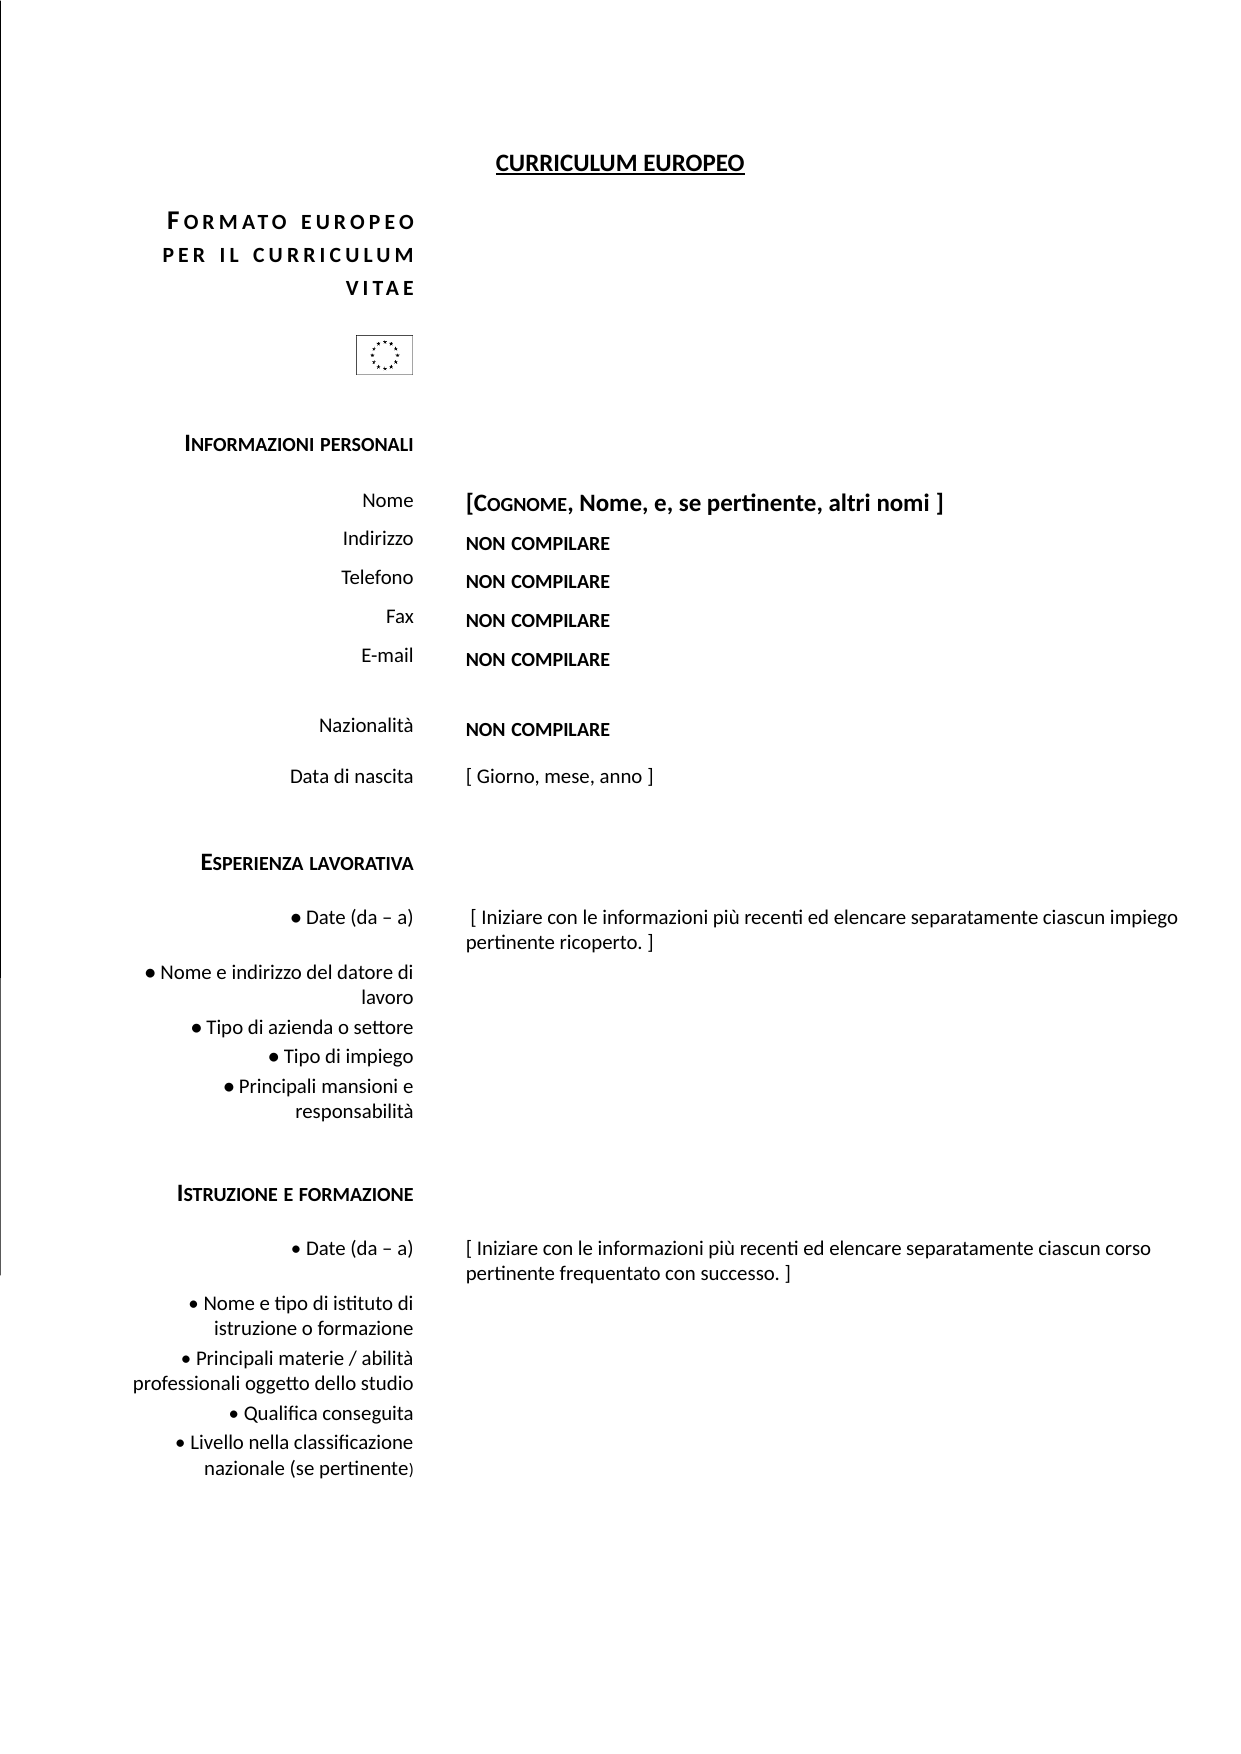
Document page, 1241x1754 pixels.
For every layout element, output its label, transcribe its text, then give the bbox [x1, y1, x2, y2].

table_header [ Iniziare con le informazioni più recenti ed elencare separatamente ciascun impiego pertinente ricoperto. ] [454, 902, 1207, 957]
table_cell [425, 1071, 454, 1126]
table_cell • Tipo di azienda o settore [107, 1012, 425, 1041]
table_cell [454, 1288, 1207, 1343]
table_cell [454, 1071, 1207, 1126]
table_cell [425, 521, 454, 560]
table_cell Telefono [107, 560, 425, 599]
table_header Esperienza lavorativa [107, 846, 425, 876]
table_cell [425, 599, 454, 638]
table_header [425, 761, 454, 791]
text CURRICULUM EUROPEO [118, 147, 1122, 177]
table_cell non compilare [454, 521, 1207, 560]
table_cell [425, 1288, 454, 1343]
table_cell • Livello nella classificazione nazionale (se pertinente) [107, 1427, 425, 1496]
table_cell [425, 1398, 454, 1427]
table_header [Cognome, Nome, e, se pertinente, altri nomi ] [454, 483, 1207, 521]
table_header [425, 710, 454, 744]
table_header Nazionalità [107, 710, 425, 744]
table_header Data di nascita [107, 761, 425, 791]
table_cell [425, 1343, 454, 1398]
table_cell [425, 1012, 454, 1041]
table_cell Fax [107, 599, 425, 638]
table_cell non compilare [454, 599, 1207, 638]
table_cell • Principali materie / abilità professionali oggetto dello studio [107, 1343, 425, 1398]
table_cell [425, 560, 454, 599]
table_cell E-mail [107, 638, 425, 677]
table_cell Indirizzo [107, 521, 425, 560]
table_header [425, 902, 454, 957]
table_header • Date (da – a) [107, 1233, 425, 1288]
table_cell • Qualifica conseguita [107, 1398, 425, 1427]
table_header [425, 483, 454, 521]
table_cell • Nome e tipo di istituto di istruzione o formazione [107, 1288, 425, 1343]
table_cell [425, 1427, 454, 1496]
table_cell • Tipo di impiego [107, 1041, 425, 1071]
table_cell [425, 1041, 454, 1071]
table_cell [425, 638, 454, 677]
table_header Informazioni personali [107, 427, 425, 457]
table_cell [454, 1012, 1207, 1041]
table_header [ Giorno, mese, anno ] [454, 761, 1207, 791]
table_cell [454, 1343, 1207, 1398]
table_header • Date (da – a) [107, 902, 425, 957]
table_cell [454, 957, 1207, 1012]
table_cell • Principali mansioni e responsabilità [107, 1071, 425, 1126]
table_header [ Iniziare con le informazioni più recenti ed elencare separatamente ciascun corso pertinente frequentato con successo. ] [454, 1233, 1207, 1288]
table_cell [454, 1427, 1207, 1496]
table_header Formato europeo per il curriculum vitae [107, 203, 425, 376]
table_cell non compilare [454, 560, 1207, 599]
table_cell [454, 1041, 1207, 1071]
table_header Nome [107, 483, 425, 521]
table_cell [454, 1398, 1207, 1427]
table_header non compilare [454, 710, 1207, 744]
table_header Istruzione e formazione [107, 1177, 425, 1207]
table_header [425, 1233, 454, 1288]
table_cell • Nome e indirizzo del datore di lavoro [107, 957, 425, 1012]
table_cell non compilare [454, 638, 1207, 677]
table_cell [425, 957, 454, 1012]
